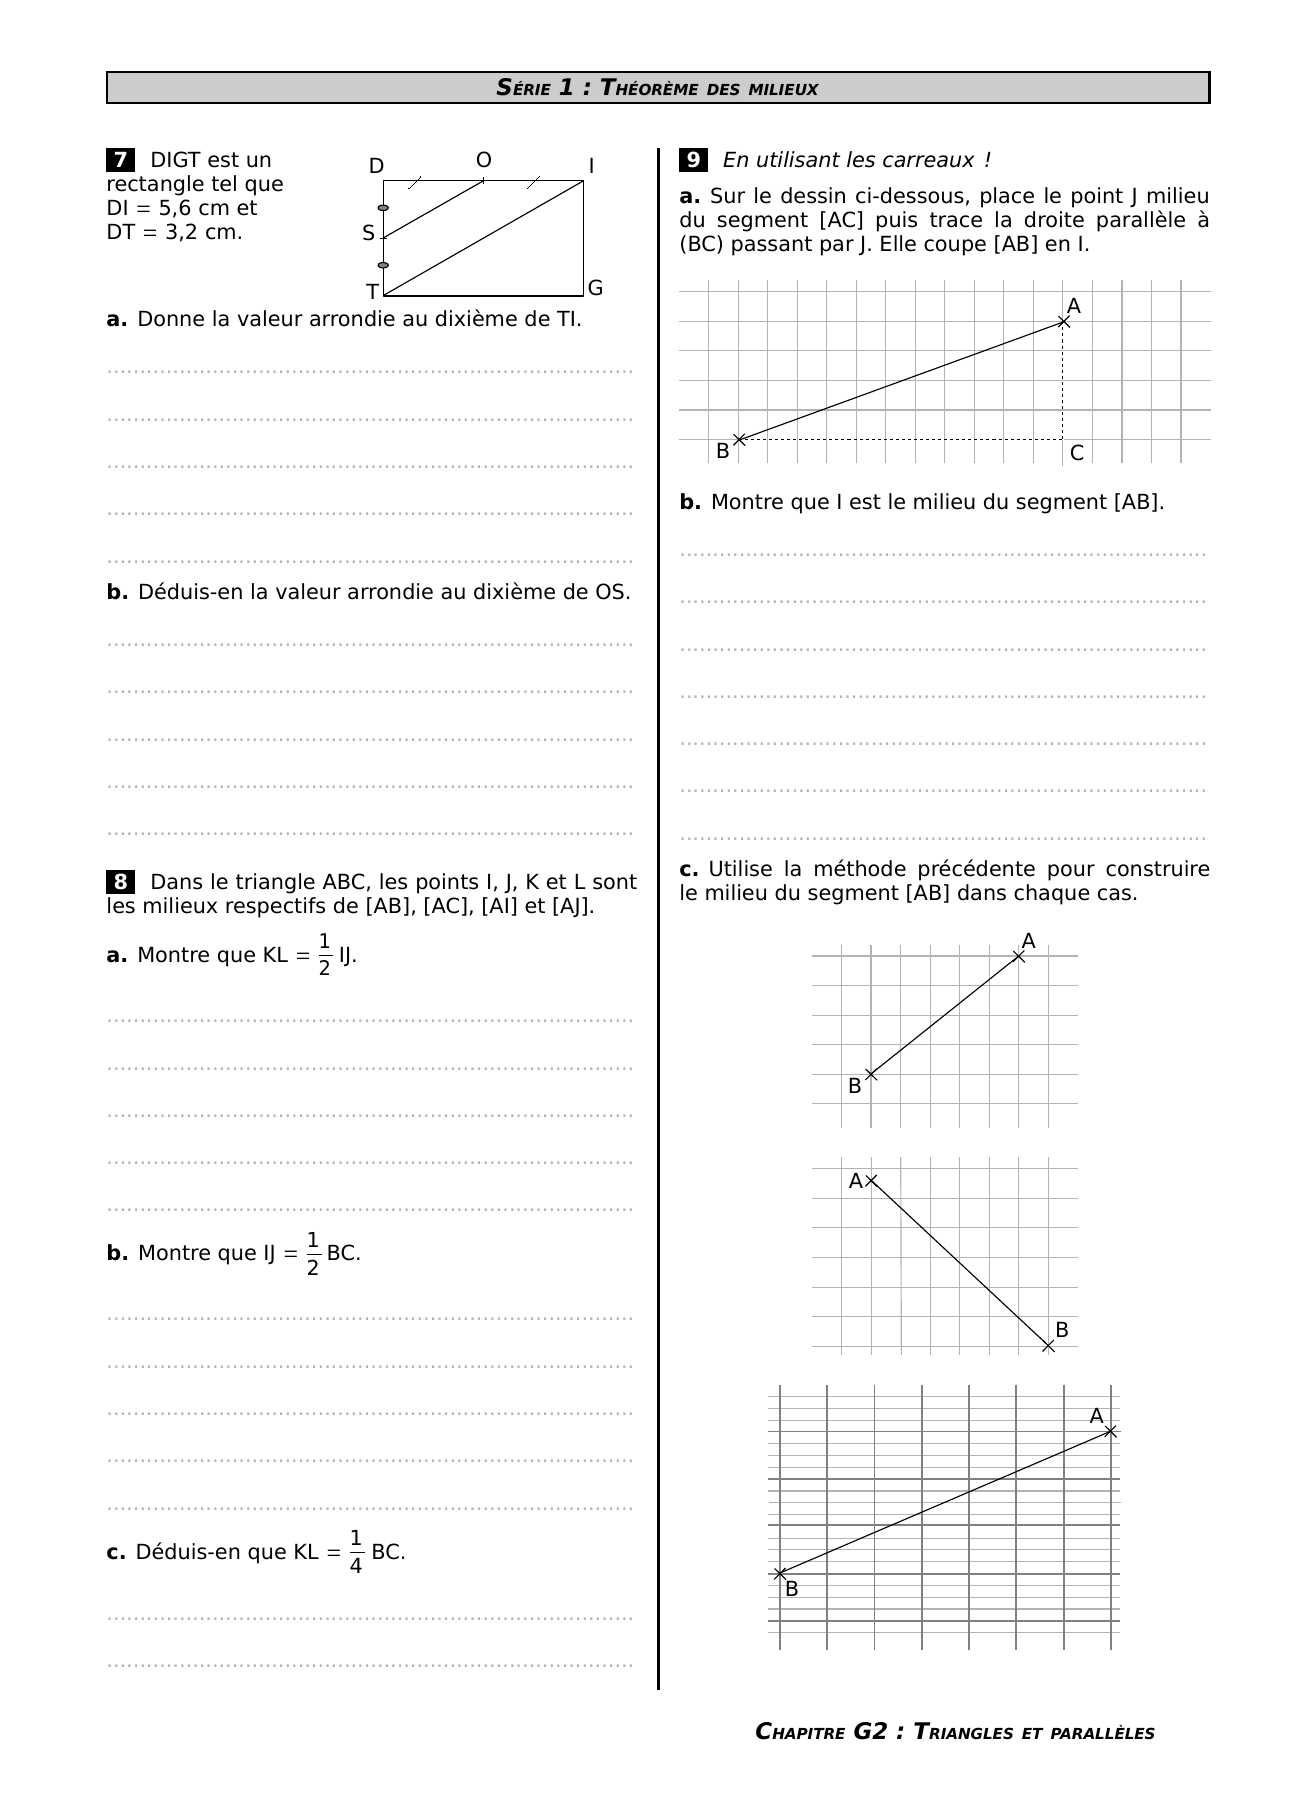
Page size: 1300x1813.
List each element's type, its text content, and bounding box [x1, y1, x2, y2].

list Montre que IJ =BC. [106, 1228, 638, 1278]
list Dans le triangle ABC, les points I, J, K et L sont les milieux respectifs de [AB], [AC], [AI] et [AJ]. [106, 870, 638, 918]
list Donne la valeur arrondie au dixième de TI. [106, 307, 638, 331]
list En utilisant les carreaux ! [708, 148, 1211, 172]
list ................................................................................................................................................................................................................................................................................................................................................................................................................................................................................................................................................................................ [679, 514, 1211, 845]
list Montre que I est le milieu du segment [AB]. [679, 490, 1211, 514]
list ................................................................................................................................................................ [106, 1578, 638, 1673]
list Sur le dessin ci-dessous, place le point J milieu du segment [AC] puis trace la droite parallèle à (BC) passant par J. Elle coupe [AB] en I. [679, 184, 1211, 256]
list Montre que KL =IJ. [106, 930, 638, 980]
list Utilise la méthode précédente pour construire le milieu du segment [AB] dans chaque cas. [679, 857, 1211, 905]
list ................................................................................................................................................................................................................................................................................................................................................................................................................ [106, 604, 638, 840]
list Déduis-en la valeur arrondie au dixième de OS. [106, 580, 638, 604]
list ................................................................................................................................................................................................................................................................................................................................................................................................................ [106, 980, 638, 1217]
list ................................................................................................................................................................................................................................................................................................................................................................................................................ [106, 1278, 638, 1515]
list DIGT est un rectangle tel que DI = 5,6 cm et DT = 3,2 cm. [106, 148, 638, 245]
list Déduis-en que KL =BC. [106, 1527, 638, 1578]
list ................................................................................................................................................................................................................................................................................................................................................................................................................ [106, 331, 638, 568]
